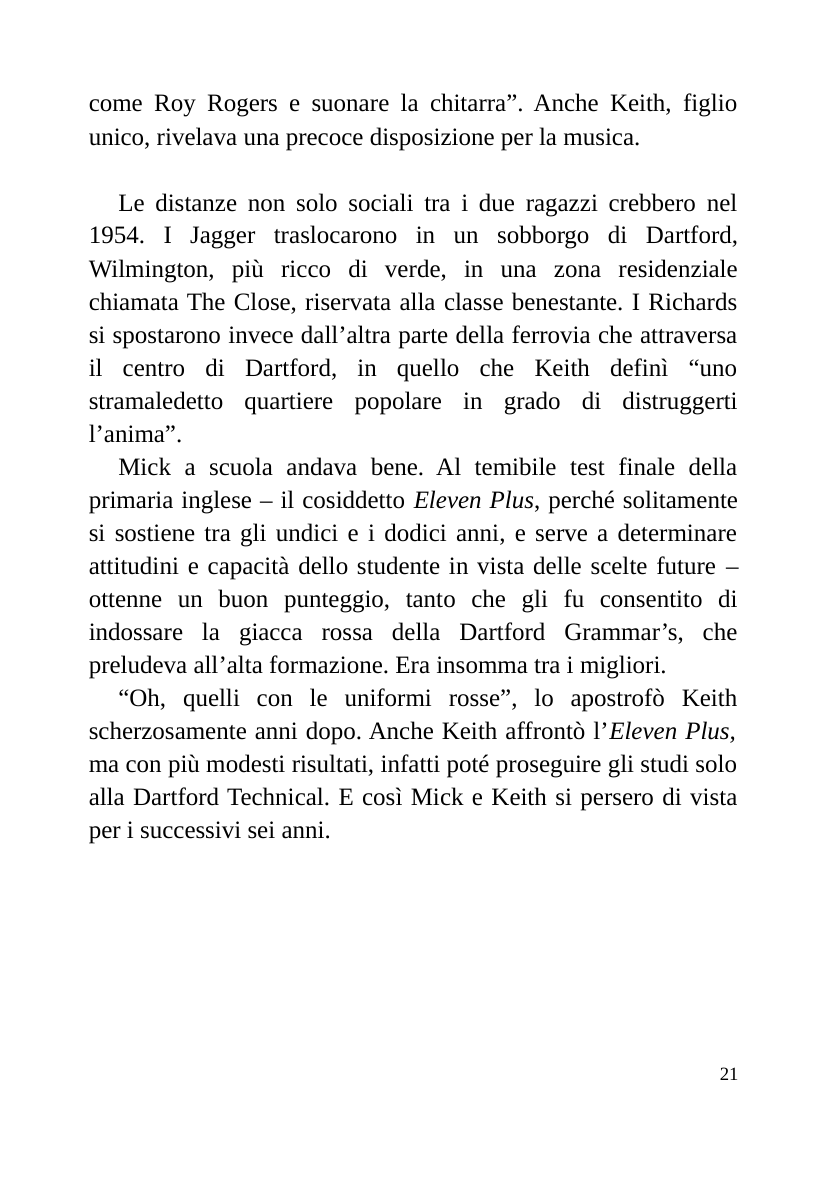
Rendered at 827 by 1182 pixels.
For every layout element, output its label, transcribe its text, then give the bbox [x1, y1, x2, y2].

text come Roy Rogers e suonare la chitarra”. Anche Keith, figlio unico, rivelava una precoce disposizione per la musica. [88, 88, 738, 150]
text Le distanze non solo sociali tra i due ragazzi crebbero nel 1954. I Jagger traslocarono in un sobborgo di Dartford, Wilmington, più ricco di verde, in una zona residenziale chiamata The Close, riservata alla classe benestante. I Richards si spostarono invece dall’altra parte della ferrovia che attraversa il centro di Dartford, in quello che Keith definì “uno stramaledetto quartiere popolare in grado di distruggerti l’anima”. [88, 188, 738, 447]
text “Oh, quelli con le uniformi rosse”, lo apostrofò Keith scherzosamente anni dopo. Anche Keith affrontò l’Eleven Plus, ma con più modesti risultati, infatti poté proseguire gli studi solo alla Dartford Technical. E così Mick e Keith si persero di vista per i successivi sei anni. [88, 683, 738, 844]
text Mick a scuola andava bene. Al temibile test finale della primaria inglese – il cosiddetto Eleven Plus, perché solitamente si sostiene tra gli undici e i dodici anni, e serve a determinare attitudini e capacità dello studente in vista delle scelte future ‒ ottenne un buon punteggio, tanto che gli fu consentito di indossare la giacca rossa della Dartford Grammar’s, che preludeva all’alta formazione. Era insomma tra i migliori. [88, 452, 738, 679]
